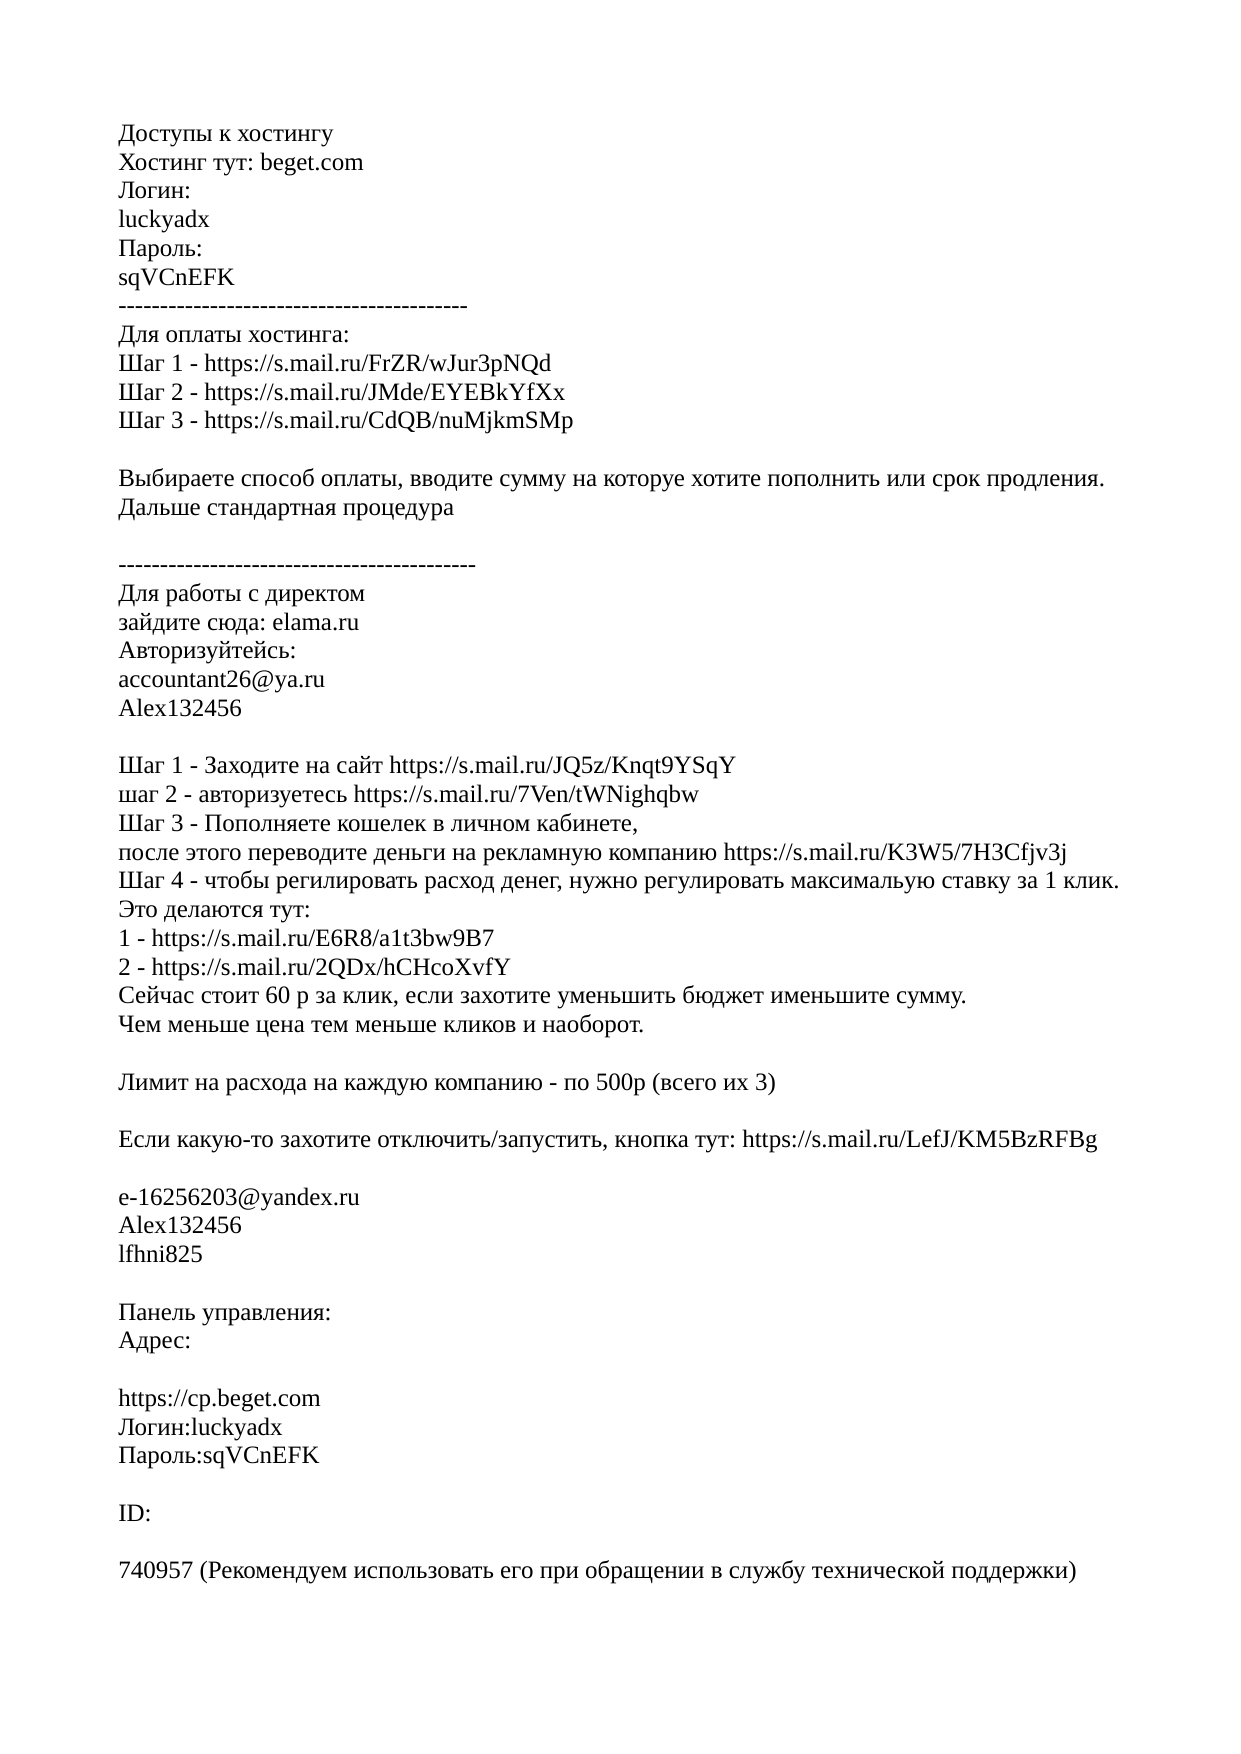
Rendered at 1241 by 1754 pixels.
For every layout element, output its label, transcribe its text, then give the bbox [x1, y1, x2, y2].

text Чем меньше цена тем меньше кликов и наоборот. [118, 1009, 1122, 1038]
text Панель управления: [118, 1297, 1122, 1326]
text Шаг 1 - https://s.mail.ru/FrZR/wJur3pNQd [118, 348, 1122, 377]
text зайдите сюда: elama.ru [118, 607, 1122, 636]
text accountant26@ya.ru [118, 664, 1122, 693]
text sqVCnEFK [118, 262, 1122, 291]
text Пароль:sqVCnEFK [118, 1441, 1122, 1469]
text Доступы к хостингу [118, 118, 1122, 147]
text 1 - https://s.mail.ru/E6R8/a1t3bw9B7 [118, 923, 1122, 952]
text Alex132456 [118, 1211, 1122, 1239]
text Авторизуйтейсь: [118, 636, 1122, 664]
text e-16256203@yandex.ru [118, 1182, 1122, 1211]
text Сейчас стоит 60 р за клик, если захотите уменьшить бюджет именьшите сумму. [118, 981, 1122, 1009]
text шаг 2 - авторизуетесь https://s.mail.ru/7Ven/tWNighqbw [118, 779, 1122, 808]
text Шаг 2 - https://s.mail.ru/JMde/EYEBkYfXx [118, 377, 1122, 406]
text Alex132456 [118, 693, 1122, 722]
text после этого переводите деньги на рекламную компанию https://s.mail.ru/K3W5/7H3Cfjv3j [118, 837, 1122, 866]
text 740957 (Рекомендуем использовать его при обращении в службу технической поддержки) [118, 1556, 1122, 1584]
text luckyadx [118, 204, 1122, 233]
text https://cp.beget.com [118, 1383, 1122, 1412]
text Шаг 3 - Пополняете кошелек в личном кабинете, [118, 808, 1122, 837]
text Шаг 3 - https://s.mail.ru/CdQB/nuMjkmSMp [118, 406, 1122, 434]
text 2 - https://s.mail.ru/2QDx/hCHcoXvfY [118, 952, 1122, 981]
text Шаг 4 - чтобы регилировать расход денег, нужно регулировать максимальую ставку за 1 клик. [118, 866, 1122, 894]
text ------------------------------------------- [118, 549, 1122, 578]
text Это делаются тут: [118, 894, 1122, 923]
text Адрес: [118, 1326, 1122, 1354]
text Для оплаты хостинга: [118, 319, 1122, 348]
text Лимит на расхода на каждую компанию - по 500р (всего их 3) [118, 1067, 1122, 1096]
text Дальше стандартная процедура [118, 492, 1122, 521]
text Для работы с директом [118, 578, 1122, 607]
text lfhni825 [118, 1239, 1122, 1268]
text ------------------------------------------ [118, 291, 1122, 319]
text Логин: [118, 176, 1122, 204]
text Если какую-то захотите отключить/запустить, кнопка тут: https://s.mail.ru/LefJ/KM5BzRFBg [118, 1124, 1122, 1153]
text Пароль: [118, 233, 1122, 262]
text ID: [118, 1498, 1122, 1527]
text Шаг 1 - Заходите на сайт https://s.mail.ru/JQ5z/Knqt9YSqY [118, 751, 1122, 779]
text Хостинг тут: beget.com [118, 147, 1122, 176]
text Логин:luckyadx [118, 1412, 1122, 1441]
text Выбираете способ оплаты, вводите сумму на которуе хотите пополнить или срок продления. [118, 463, 1122, 492]
